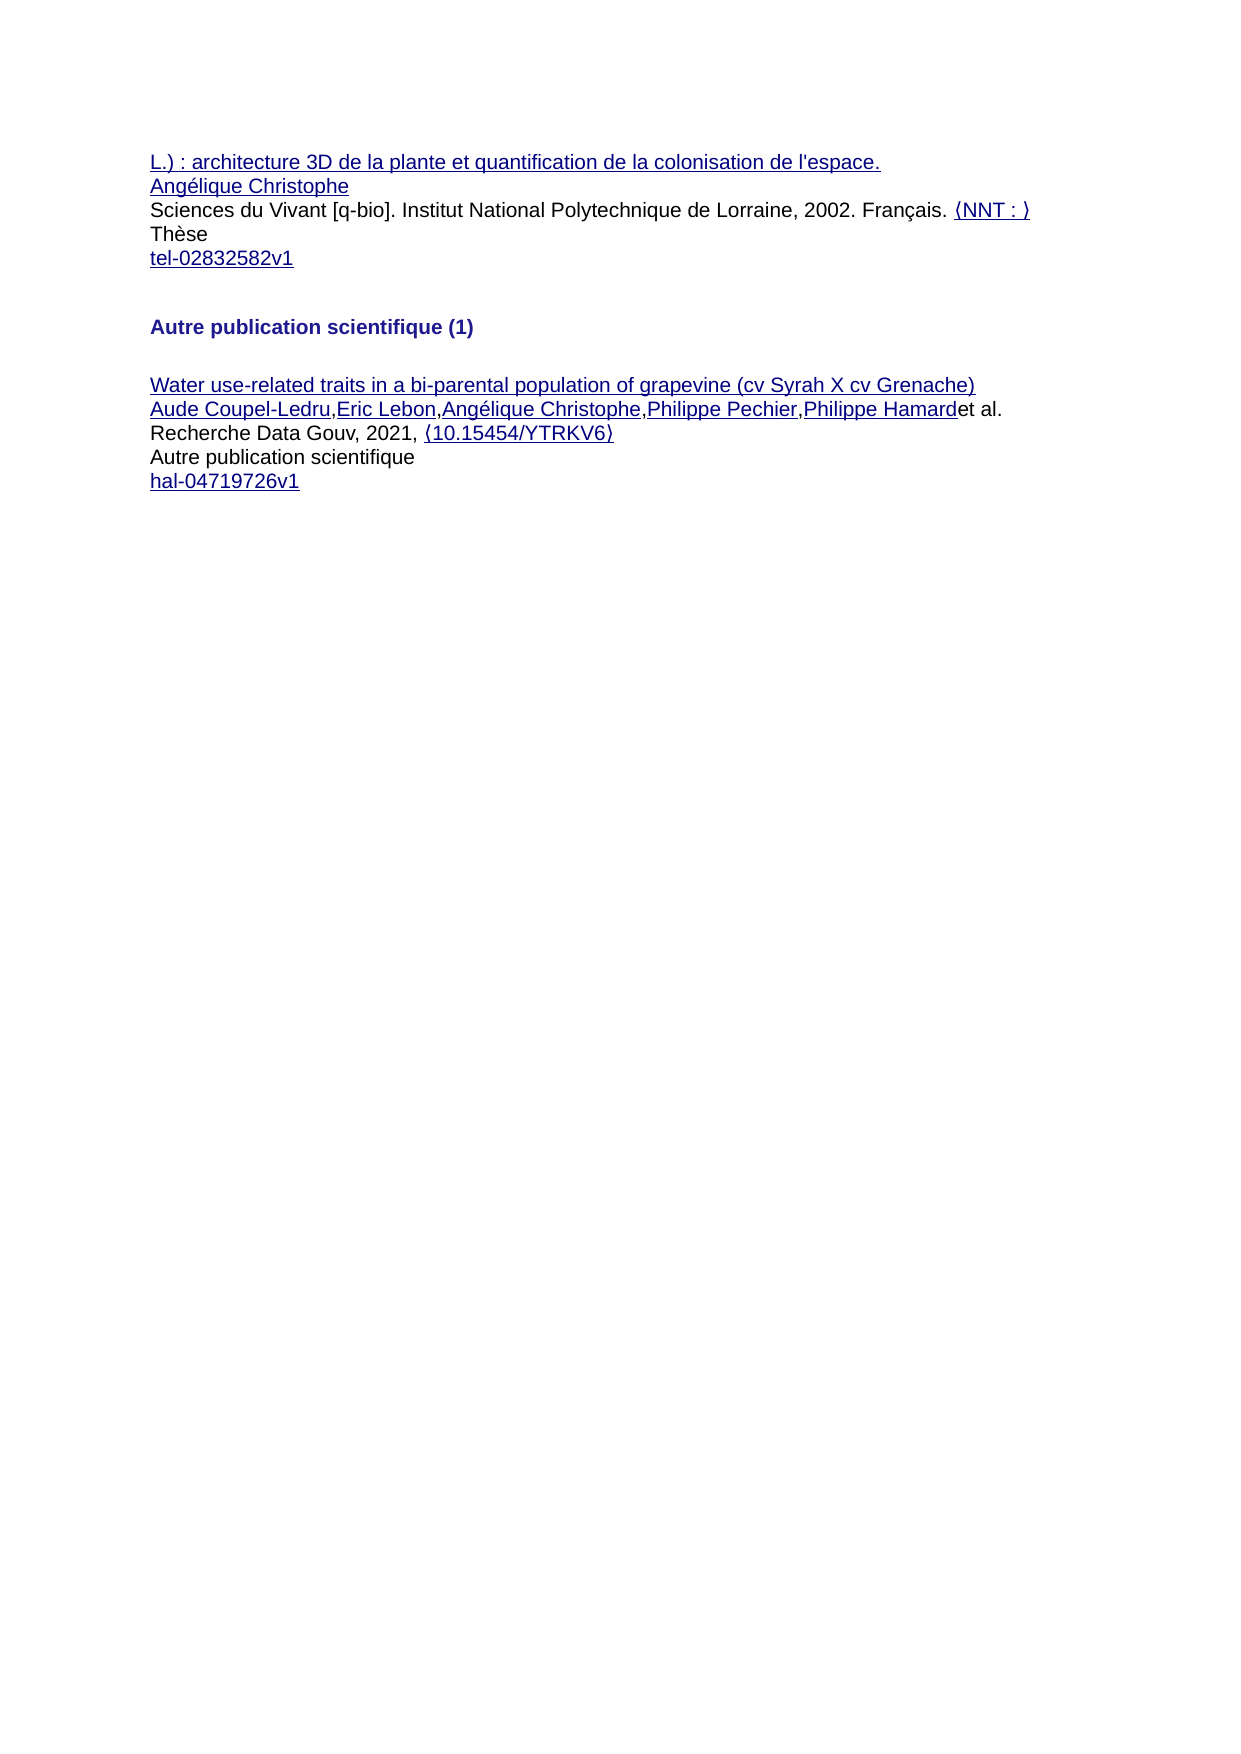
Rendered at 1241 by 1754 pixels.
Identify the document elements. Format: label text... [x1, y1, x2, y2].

table_cell L.) : architecture 3D de la plante et quantification de la colonisation de l'espace. Angélique Christophe Sciences du Vivant [q-bio]. Institut National Polytechnique de Lorraine, 2002. Français. ⟨NNT : ⟩ Thèse tel-02832582v1 [150, 150, 1090, 270]
subtitle Autre publication scientifique (1) [150, 314, 1090, 338]
table_header Water use-related traits in a bi-parental population of grapevine (cv Syrah X cv Grenache) Aude Coupel-Ledru,Eric Lebon,Angélique Christophe,Philippe Pechier,Philippe Hamardet al. Recherche Data Gouv, 2021, ⟨10.15454/YTRKV6⟩ Autre publication scientifique hal-04719726v1 [150, 373, 1090, 493]
